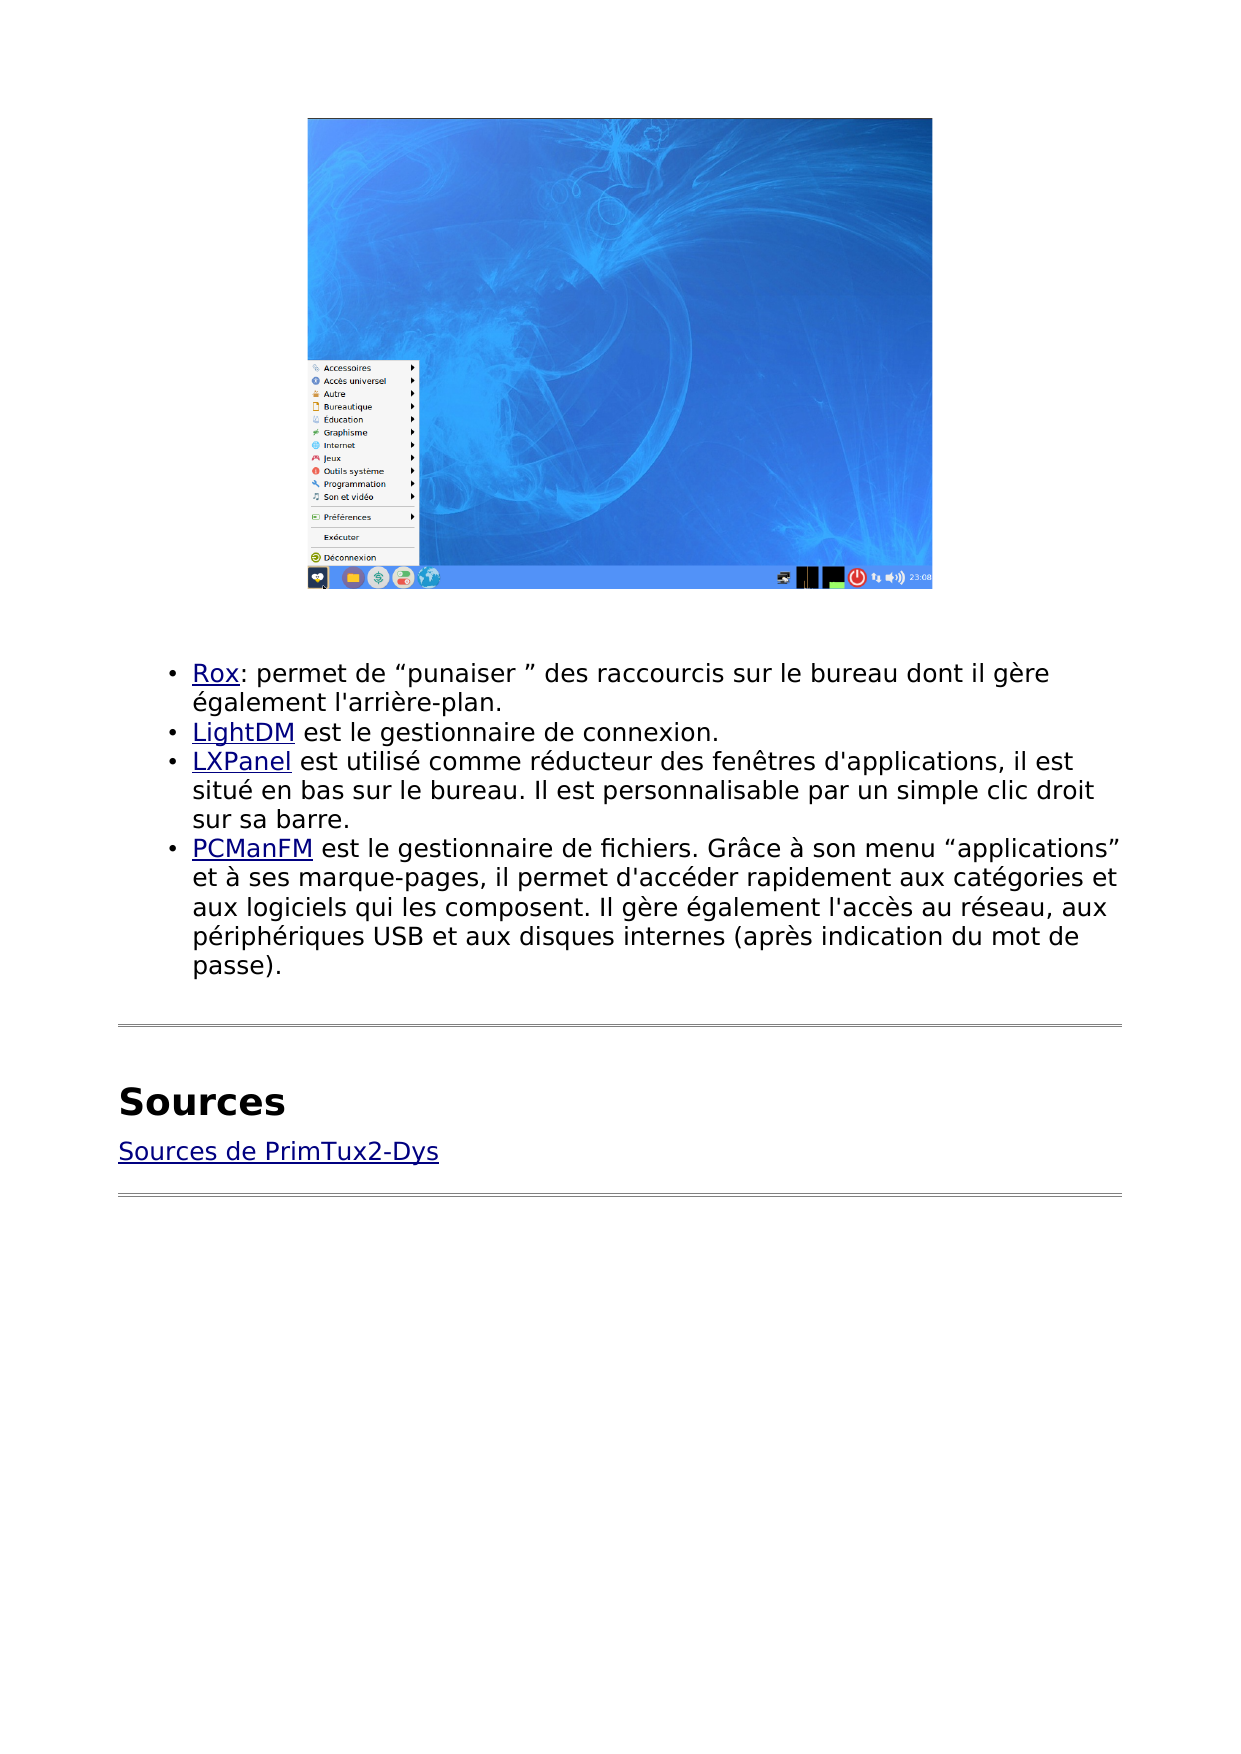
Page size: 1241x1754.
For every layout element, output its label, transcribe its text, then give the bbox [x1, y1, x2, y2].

list LightDM est le gestionnaire de connexion. [177, 718, 1122, 747]
list PCManFM est le gestionnaire de fichiers. Grâce à son menu “applications” et à ses marque-pages, il permet d'accéder rapidement aux catégories et aux logiciels qui les composent. Il gère également l'accès au réseau, aux périphériques USB et aux disques internes (après indication du mot de passe). [177, 834, 1122, 980]
picture [307, 118, 933, 589]
subtitle Sources [118, 1081, 1122, 1125]
list Rox: permet de “punaiser ” des raccourcis sur le bureau dont il gère également l'arrière-plan. [177, 659, 1122, 718]
text Sources de PrimTux2-Dys [118, 1137, 1122, 1166]
list LXPanel est utilisé comme réducteur des fenêtres d'applications, il est situé en bas sur le bureau. Il est personnalisable par un simple clic droit sur sa barre. [177, 747, 1122, 834]
